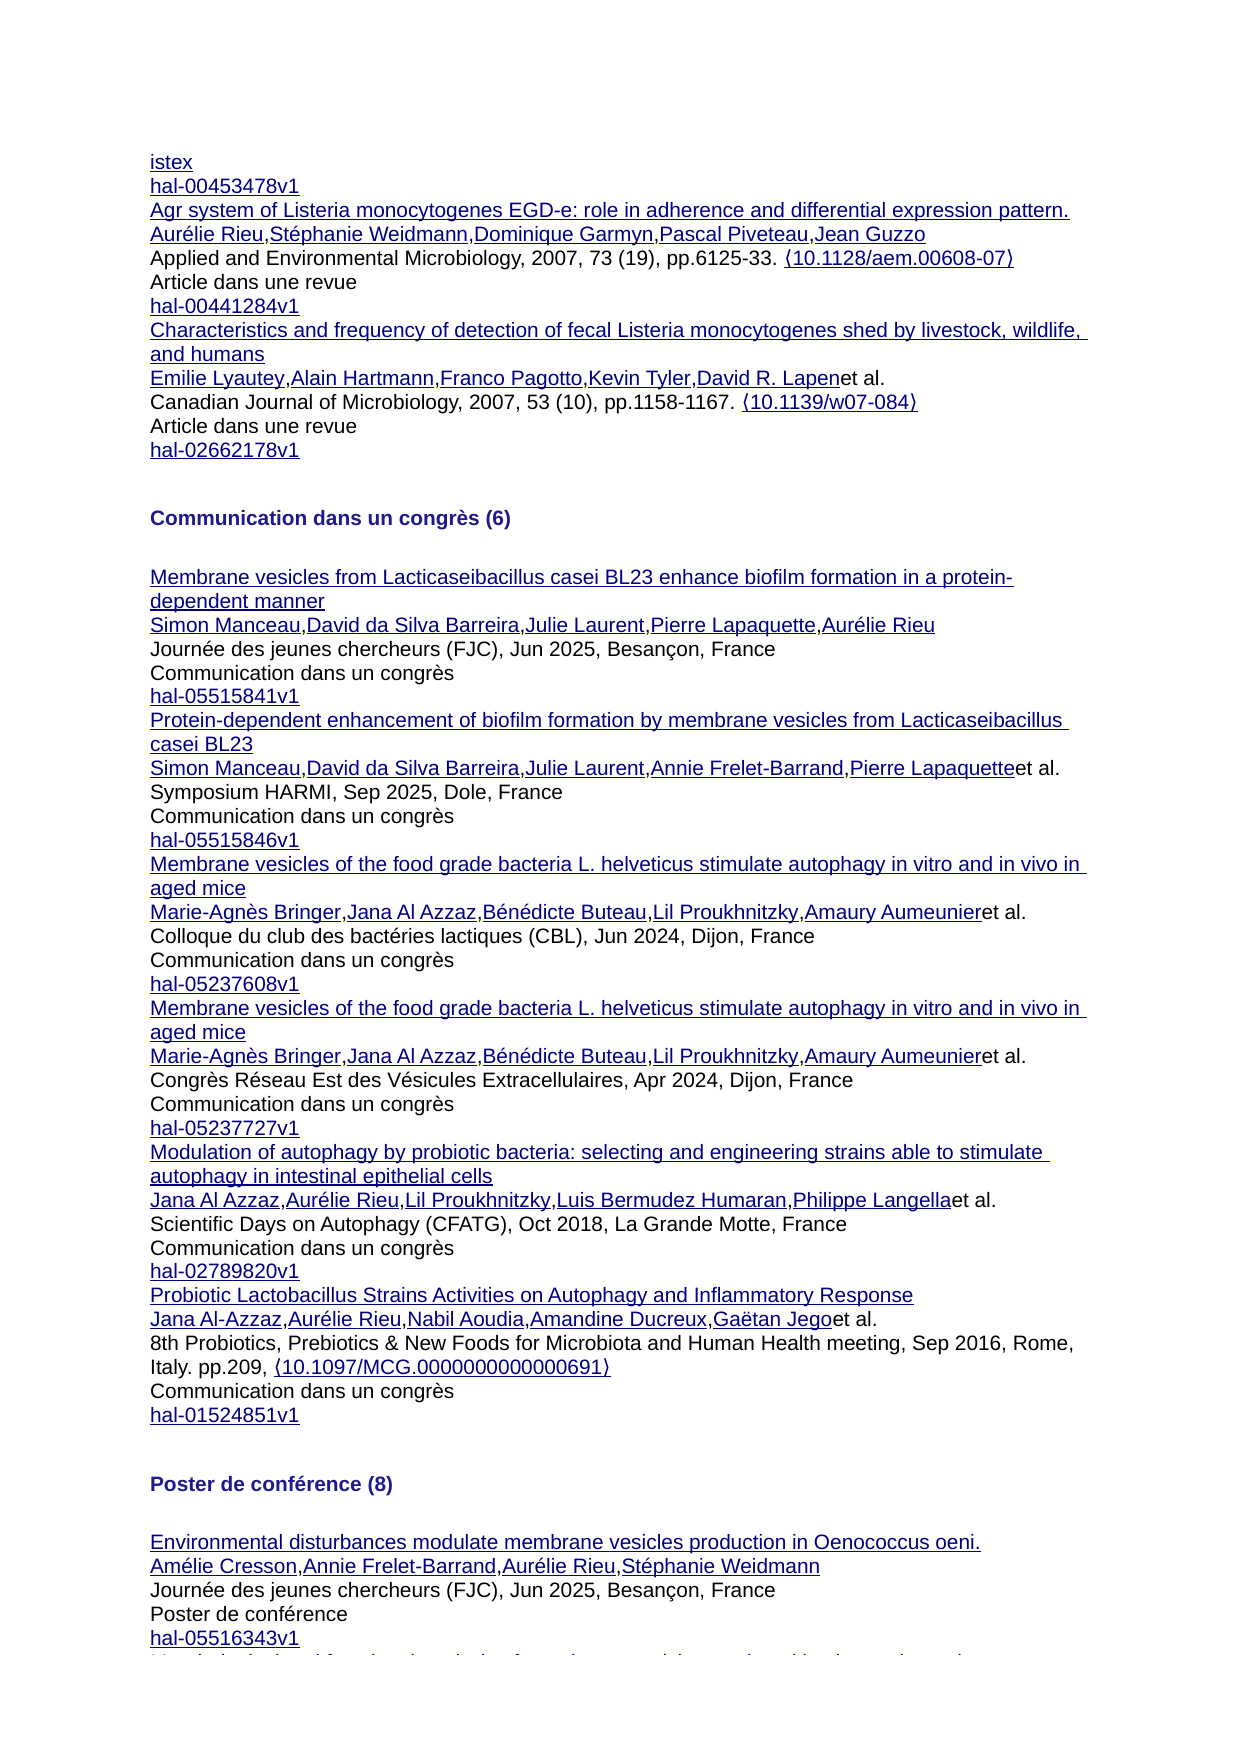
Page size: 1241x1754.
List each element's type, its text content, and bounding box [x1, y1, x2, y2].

table_cell Probiotic Lactobacillus Strains Activities on Autophagy and Inflammatory Response Jana Al-Azzaz,Aurélie Rieu,Nabil Aoudia,Amandine Ducreux,Gaëtan Jegoet al. 8th Probiotics, Prebiotics & New Foods for Microbiota and Human Health meeting, Sep 2016, Rome, Italy. pp.209, ⟨10.1097/MCG.0000000000000691⟩ Communication dans un congrès hal-01524851v1 [150, 1283, 1090, 1427]
table_cell Characteristics and frequency of detection of fecal Listeria monocytogenes shed by livestock, wildlife, and humans Emilie Lyautey,Alain Hartmann,Franco Pagotto,Kevin Tyler,David R. Lapenet al. Canadian Journal of Microbiology, 2007, 53 (10), pp.1158-1167. ⟨10.1139/w07-084⟩ Article dans une revue hal-02662178v1 [150, 318, 1090, 461]
table_header Environmental disturbances modulate membrane vesicles production in Oenococcus oeni. Amélie Cresson,Annie Frelet-Barrand,Aurélie Rieu,Stéphanie Weidmann Journée des jeunes chercheurs (FJC), Jun 2025, Besançon, France Poster de conférence hal-05516343v1 [150, 1530, 1090, 1650]
table_header Membrane vesicles from Lacticaseibacillus casei BL23 enhance biofilm formation in a protein-dependent manner Simon Manceau,David da Silva Barreira,Julie Laurent,Pierre Lapaquette,Aurélie Rieu Journée des jeunes chercheurs (FJC), Jun 2025, Besançon, France Communication dans un congrès hal-05515841v1 [150, 565, 1090, 708]
subtitle Communication dans un congrès (6) [150, 506, 1090, 530]
table_cell istex hal-00453478v1 [150, 150, 1090, 198]
subtitle Poster de conférence (8) [150, 1472, 1090, 1496]
table_cell Modulation of autophagy by probiotic bacteria: selecting and engineering strains able to stimulate autophagy in intestinal epithelial cells Jana Al Azzaz,Aurélie Rieu,Lil Proukhnitzky,Luis Bermudez Humaran,Philippe Langellaet al. Scientific Days on Autophagy (CFATG), Oct 2018, La Grande Motte, France Communication dans un congrès hal-02789820v1 [150, 1140, 1090, 1283]
table_cell Agr system of Listeria monocytogenes EGD-e: role in adherence and differential expression pattern. Aurélie Rieu,Stéphanie Weidmann,Dominique Garmyn,Pascal Piveteau,Jean Guzzo Applied and Environmental Microbiology, 2007, 73 (19), pp.6125-33. ⟨10.1128/aem.00608-07⟩ Article dans une revue hal-00441284v1 [150, 198, 1090, 318]
table_cell Membrane vesicles of the food grade bacteria L. helveticus stimulate autophagy in vitro and in vivo in aged mice Marie-Agnès Bringer,Jana Al Azzaz,Bénédicte Buteau,Lil Proukhnitzky,Amaury Aumeunieret al. Colloque du club des bactéries lactiques (CBL), Jun 2024, Dijon, France Communication dans un congrès hal-05237608v1 [150, 852, 1090, 996]
table_cell Membrane vesicles of the food grade bacteria L. helveticus stimulate autophagy in vitro and in vivo in aged mice Marie-Agnès Bringer,Jana Al Azzaz,Bénédicte Buteau,Lil Proukhnitzky,Amaury Aumeunieret al. Congrès Réseau Est des Vésicules Extracellulaires, Apr 2024, Dijon, France Communication dans un congrès hal-05237727v1 [150, 996, 1090, 1139]
table_cell Protein-dependent enhancement of biofilm formation by membrane vesicles from Lacticaseibacillus casei BL23 Simon Manceau,David da Silva Barreira,Julie Laurent,Annie Frelet-Barrand,Pierre Lapaquetteet al. Symposium HARMI, Sep 2025, Dole, France Communication dans un congrès hal-05515846v1 [150, 708, 1090, 852]
